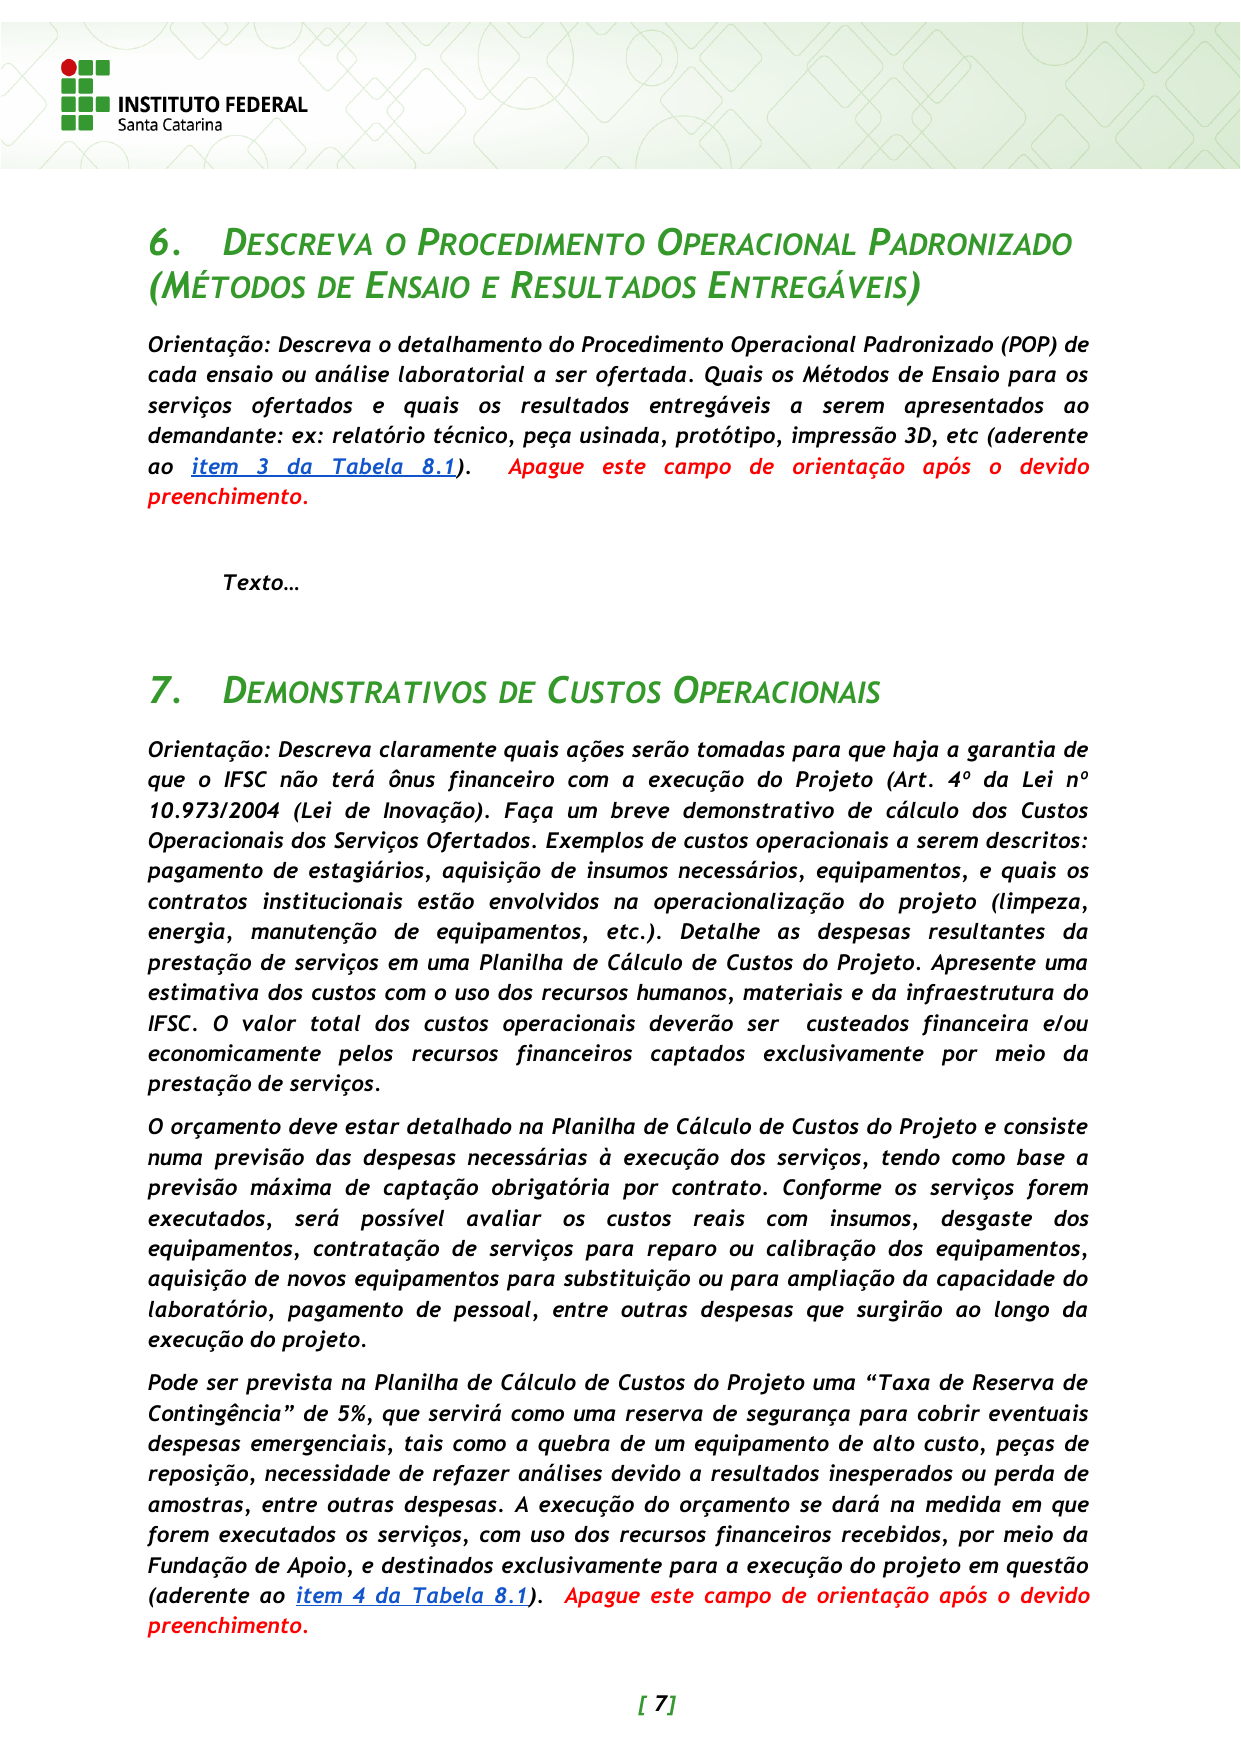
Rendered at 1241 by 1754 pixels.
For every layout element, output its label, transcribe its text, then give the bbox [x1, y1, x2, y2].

subtitle Demonstrativos de Custos Operacionais [148, 668, 1092, 712]
text Pode ser prevista na Planilha de Cálculo de Custos do Projeto uma “Taxa de Reserva de Contingência” de 5%, que servirá como uma reserva de segurança para cobrir eventuais despesas emergenciais, tais como a quebra de um equipamento de alto custo, peças de reposição, necessidade de refazer análises devido a resultados inesperados ou perda de amostras, entre outras despesas. A execução do orçamento se dará na medida em que forem executados os serviços, com uso dos recursos financeiros recebidos, por meio da Fundação de Apoio, e destinados exclusivamente para a execução do projeto em questão (aderente ao item 4 da Tabela 8.1). Apague este campo de orientação após o devido preenchimento. [148, 1370, 1092, 1639]
subtitle Descreva o Procedimento Operacional Padronizado (Métodos de Ensaio e Resultados Entregáveis) [148, 220, 1092, 307]
text O orçamento deve estar detalhado na Planilha de Cálculo de Custos do Projeto e consiste numa previsão das despesas necessárias à execução dos serviços, tendo como base a previsão máxima de captação obrigatória por contrato. Conforme os serviços forem executados, será possível avaliar os custos reais com insumos, desgaste dos equipamentos, contratação de serviços para reparo ou calibração dos equipamentos, aquisição de novos equipamentos para substituição ou para ampliação da capacidade do laboratório, pagamento de pessoal, entre outras despesas que surgirão ao longo da execução do projeto. [148, 1114, 1092, 1352]
text Orientação: Descreva claramente quais ações serão tomadas para que haja a garantia de que o IFSC não terá ônus financeiro com a execução do Projeto (Art. 4º da Lei nº 10.973/2004 (Lei de Inovação). Faça um breve demonstrativo de cálculo dos Custos Operacionais dos Serviços Ofertados. Exemplos de custos operacionais a serem descritos: pagamento de estagiários, aquisição de insumos necessários, equipamentos, e quais os contratos institucionais estão envolvidos na operacionalização do projeto (limpeza, energia, manutenção de equipamentos, etc.). Detalhe as despesas resultantes da prestação de serviços em uma Planilha de Cálculo de Custos do Projeto. Apresente uma estimativa dos custos com o uso dos recursos humanos, materiais e da infraestrutura do IFSC. O valor total dos custos operacionais deverão ser custeados financeira e/ou economicamente pelos recursos financeiros captados exclusivamente por meio da prestação de serviços. [148, 737, 1092, 1097]
text Orientação: Descreva o detalhamento do Procedimento Operacional Padronizado (POP) de cada ensaio ou análise laboratorial a ser ofertada. Quais os Métodos de Ensaio para os serviços ofertados e quais os resultados entregáveis a serem apresentados ao demandante: ex: relatório técnico, peça usinada, protótipo, impressão 3D, etc (aderente ao item 3 da Tabela 8.1). Apague este campo de orientação após o devido preenchimento. [148, 332, 1092, 509]
text Texto… [148, 570, 1092, 595]
picture [0, 22, 1241, 169]
